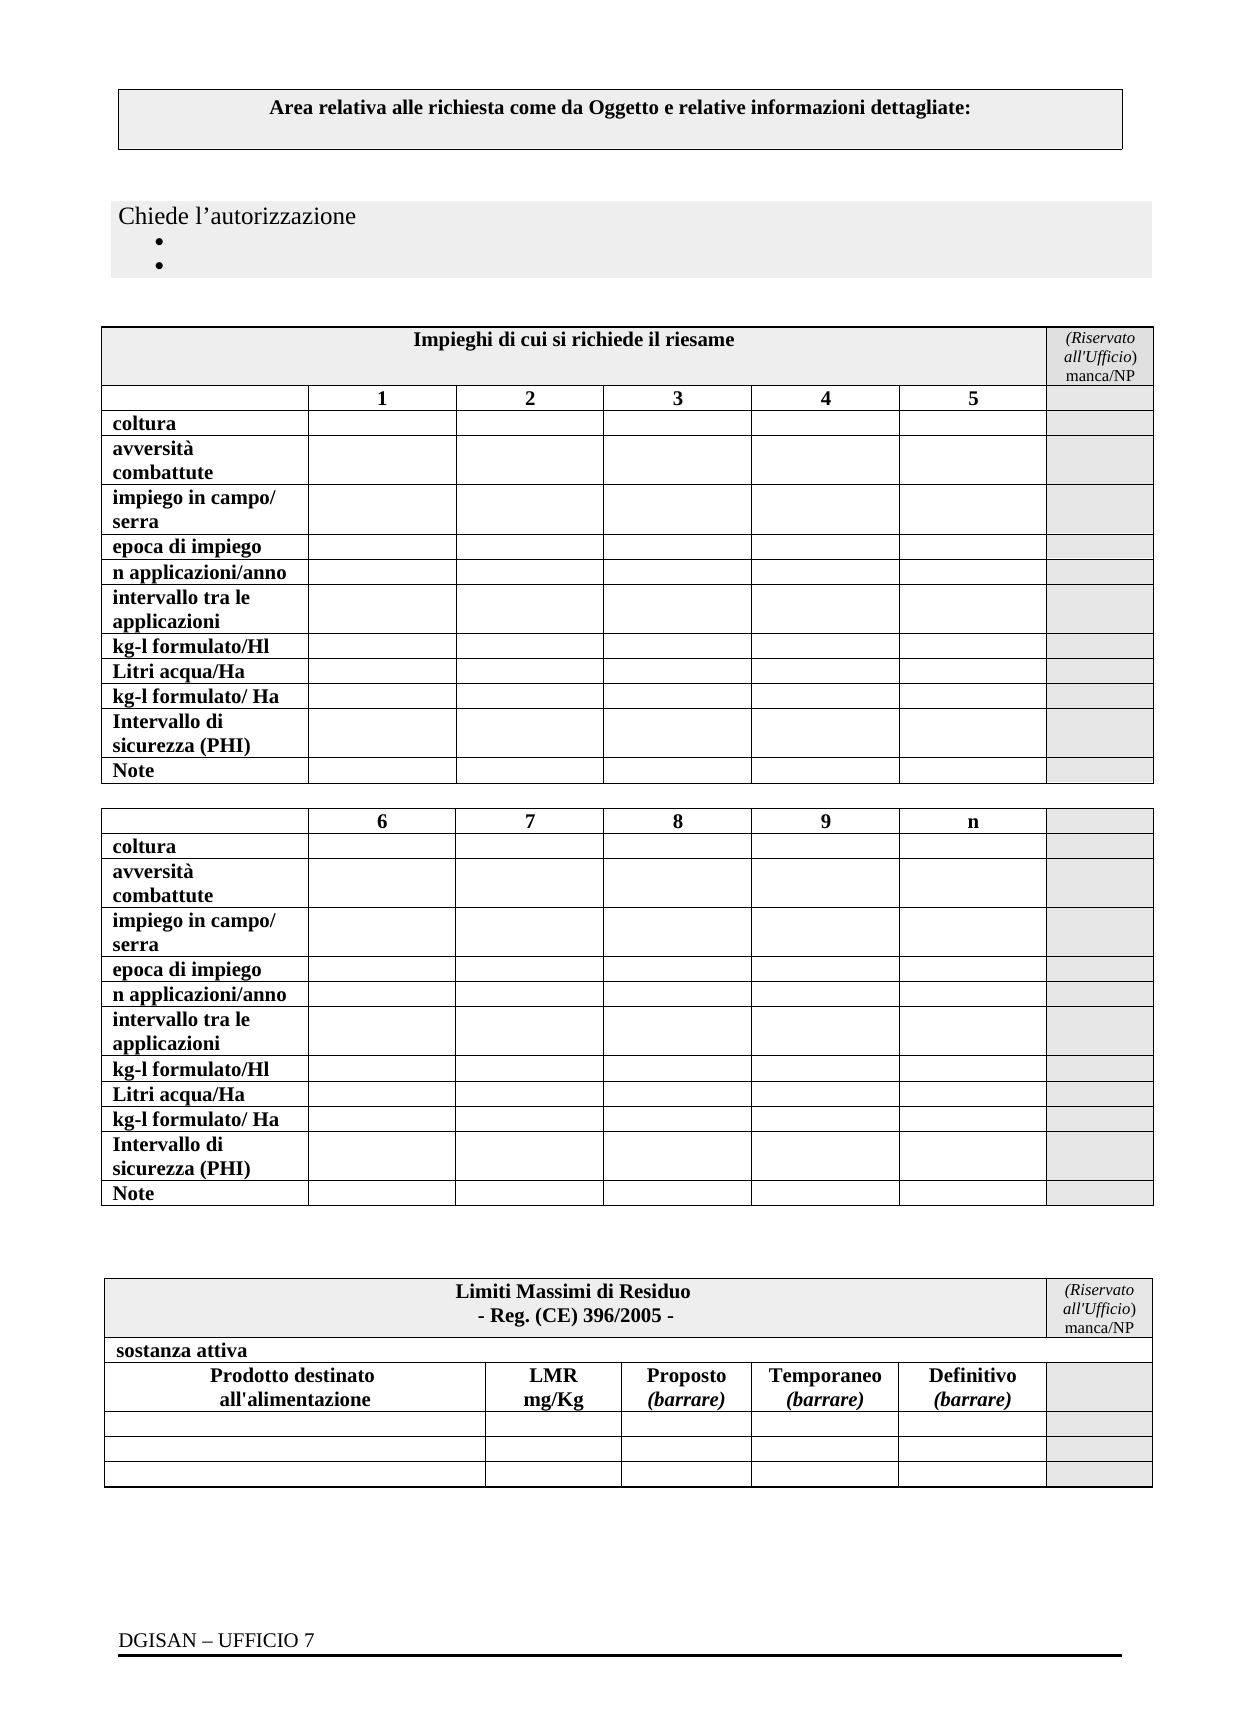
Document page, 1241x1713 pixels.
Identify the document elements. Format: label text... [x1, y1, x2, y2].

table_cell [457, 436, 603, 484]
table_cell [486, 1437, 621, 1461]
table_cell [309, 585, 456, 633]
table_cell [456, 982, 603, 1006]
table_cell [1047, 411, 1153, 435]
table_cell [1047, 535, 1153, 558]
table_cell [309, 1056, 455, 1081]
table_header 8 [604, 809, 751, 833]
table_cell [900, 659, 1046, 683]
table_cell [457, 585, 603, 633]
table_cell [456, 908, 603, 956]
table_cell Intervallo di sicurezza (PHI) [102, 1132, 308, 1180]
table_header Area relativa alle richiesta come da Oggetto e relative informazioni dettagliate: [119, 90, 1122, 148]
table_cell [604, 634, 751, 658]
table_cell [900, 908, 1046, 956]
table_cell [457, 634, 603, 658]
table_cell [900, 957, 1046, 981]
table_cell [900, 485, 1046, 533]
table_cell kg-l formulato/Hl [102, 634, 308, 658]
table_cell [604, 982, 751, 1006]
table_cell [309, 758, 456, 782]
table_cell [900, 834, 1046, 858]
table_cell [1047, 1181, 1153, 1205]
table_cell [1047, 982, 1153, 1006]
table_cell [1047, 585, 1153, 633]
table_cell [457, 709, 603, 757]
table_cell [1047, 957, 1153, 981]
table_cell Note [102, 1181, 308, 1205]
table_cell [900, 634, 1046, 658]
table_header n [900, 809, 1046, 833]
table_cell [604, 859, 751, 907]
table_cell epoca di impiego [102, 957, 308, 981]
table_cell [604, 436, 751, 484]
table_cell [309, 1107, 455, 1131]
table_cell Intervallo di sicurezza (PHI) [102, 709, 308, 757]
table_cell [1047, 1007, 1153, 1055]
table_cell [309, 684, 456, 708]
table_cell [604, 485, 751, 533]
table_cell [752, 436, 899, 484]
table_header [102, 809, 308, 833]
table_cell [900, 1181, 1046, 1205]
table_cell [309, 1181, 455, 1205]
table_cell [752, 585, 899, 633]
table_cell [1047, 709, 1153, 757]
table_cell kg-l formulato/ Ha [102, 684, 308, 708]
table_cell [900, 684, 1046, 708]
table_cell [457, 485, 603, 533]
table_cell Litri acqua/Ha [102, 659, 308, 683]
table_cell [604, 1007, 751, 1055]
table_cell [752, 634, 899, 658]
table_cell [456, 859, 603, 907]
table_cell [309, 1007, 455, 1055]
table_cell [105, 1437, 485, 1461]
table_cell [900, 709, 1046, 757]
table_cell [604, 684, 751, 708]
table_cell [900, 560, 1046, 584]
table_cell 2 [457, 386, 603, 410]
table_cell [457, 411, 603, 435]
table_cell [1047, 386, 1153, 410]
table_cell [752, 1437, 898, 1461]
table_cell [752, 411, 899, 435]
table_cell [899, 1412, 1046, 1436]
table_cell [752, 535, 899, 558]
table_cell [604, 585, 751, 633]
table_cell impiego in campo/ serra [102, 908, 308, 956]
table_cell [309, 834, 455, 858]
table_cell [105, 1412, 485, 1436]
table_cell [1047, 1056, 1153, 1081]
table_cell [309, 411, 456, 435]
table_cell intervallo tra le applicazioni [102, 1007, 308, 1055]
table_cell epoca di impiego [102, 535, 308, 558]
table_cell n applicazioni/anno [102, 560, 308, 584]
table_cell [899, 1437, 1046, 1461]
table_cell [1047, 560, 1153, 584]
table_cell [604, 659, 751, 683]
table_cell Note [102, 758, 308, 782]
table_cell [1047, 1107, 1153, 1131]
table_cell [900, 1056, 1046, 1081]
table_cell [752, 1132, 899, 1180]
table_cell [604, 535, 751, 558]
table_cell [900, 1007, 1046, 1055]
table_cell [622, 1412, 751, 1436]
table_cell [1047, 1462, 1152, 1486]
table_cell [900, 1132, 1046, 1180]
table_cell [1047, 1437, 1152, 1461]
table_cell [456, 1107, 603, 1131]
table_cell [1047, 659, 1153, 683]
table_cell [752, 957, 899, 981]
table_cell [102, 386, 308, 410]
table_cell sostanza attiva [105, 1338, 1152, 1362]
table_cell [309, 634, 456, 658]
table_cell [604, 1082, 751, 1106]
table_cell [604, 758, 751, 782]
table_cell [900, 758, 1046, 782]
table_cell [456, 1007, 603, 1055]
table_cell 1 [309, 386, 456, 410]
table_header (Riservato all'Ufficio) manca/NP [1047, 1279, 1152, 1337]
table_cell [105, 1462, 485, 1486]
table_cell avversità combattute [102, 436, 308, 484]
table_cell 4 [752, 386, 899, 410]
table_cell [1047, 634, 1153, 658]
table_cell [309, 1132, 455, 1180]
table_cell n applicazioni/anno [102, 982, 308, 1006]
table_header Limiti Massimi di Residuo - Reg. (CE) 396/2005 - [105, 1279, 1046, 1337]
table_cell [752, 1007, 899, 1055]
table_cell [309, 709, 456, 757]
table_cell [752, 659, 899, 683]
table_cell [457, 535, 603, 558]
table_cell impiego in campo/ serra [102, 485, 308, 533]
table_cell [457, 684, 603, 708]
table_cell [900, 1107, 1046, 1131]
table_cell [900, 982, 1046, 1006]
table_cell LMR mg/Kg [486, 1363, 621, 1411]
table_cell [1047, 436, 1153, 484]
table_cell [900, 859, 1046, 907]
table_cell [309, 1082, 455, 1106]
table_cell Prodotto destinato all'alimentazione [105, 1363, 485, 1411]
table_cell [457, 560, 603, 584]
table_cell [604, 1107, 751, 1131]
table_cell 5 [900, 386, 1046, 410]
table_cell [752, 1056, 899, 1081]
table_cell [752, 1462, 898, 1486]
table_cell [309, 485, 456, 533]
table_header [1047, 809, 1153, 833]
table_cell [309, 908, 455, 956]
table_cell [309, 982, 455, 1006]
table_cell [752, 560, 899, 584]
table_cell [456, 1082, 603, 1106]
table_cell [309, 957, 455, 981]
table_cell [309, 436, 456, 484]
table_cell [752, 1181, 899, 1205]
table_cell [604, 1132, 751, 1180]
table_cell [604, 908, 751, 956]
table_header 7 [456, 809, 603, 833]
table_cell Proposto (barrare) [622, 1363, 751, 1411]
table_cell [456, 957, 603, 981]
table_cell intervallo tra le applicazioni [102, 585, 308, 633]
table_cell [456, 1132, 603, 1180]
table_cell [486, 1462, 621, 1486]
table_header 9 [752, 809, 899, 833]
table_cell [752, 1107, 899, 1131]
table_cell [752, 834, 899, 858]
table_cell kg-l formulato/Hl [102, 1056, 308, 1081]
table_cell [1047, 1412, 1152, 1436]
table_cell [604, 1056, 751, 1081]
table_header Chiede l’autorizzazione [111, 201, 1152, 278]
table_cell [309, 560, 456, 584]
table_cell [752, 908, 899, 956]
table_header Impieghi di cui si richiede il riesame [102, 328, 1046, 385]
table_cell [1047, 1082, 1153, 1106]
table_cell [1047, 1363, 1152, 1411]
table_cell [604, 834, 751, 858]
table_cell coltura [102, 411, 308, 435]
table_cell [1047, 908, 1153, 956]
table_cell [604, 1181, 751, 1205]
table_header (Riservato all'Ufficio) manca/NP [1047, 328, 1153, 385]
table_cell [752, 758, 899, 782]
table_cell [486, 1412, 621, 1436]
table_cell [456, 834, 603, 858]
table_cell [1047, 758, 1153, 782]
table_cell [900, 1082, 1046, 1106]
table_cell avversità combattute [102, 859, 308, 907]
table_cell [752, 1412, 898, 1436]
table_cell [457, 659, 603, 683]
table_cell [1047, 859, 1153, 907]
table_cell [752, 684, 899, 708]
table_cell [900, 411, 1046, 435]
table_cell [309, 659, 456, 683]
table_cell [456, 1181, 603, 1205]
table_cell [1047, 485, 1153, 533]
table_cell [604, 560, 751, 584]
table_cell [752, 1082, 899, 1106]
table_cell [604, 709, 751, 757]
table_cell [752, 859, 899, 907]
table_cell [900, 535, 1046, 558]
table_cell Definitivo (barrare) [899, 1363, 1046, 1411]
table_cell [900, 585, 1046, 633]
table_cell [457, 758, 603, 782]
table_cell [622, 1437, 751, 1461]
table_cell Litri acqua/Ha [102, 1082, 308, 1106]
table_cell [309, 535, 456, 558]
table_cell [604, 411, 751, 435]
table_cell [752, 982, 899, 1006]
table_header 6 [309, 809, 455, 833]
table_cell [1047, 684, 1153, 708]
table_cell [752, 709, 899, 757]
table_cell coltura [102, 834, 308, 858]
table_cell [604, 957, 751, 981]
table_cell kg-l formulato/ Ha [102, 1107, 308, 1131]
table_cell [622, 1462, 751, 1486]
table_cell [456, 1056, 603, 1081]
table_cell [1047, 1132, 1153, 1180]
table_cell [899, 1462, 1046, 1486]
table_cell [1047, 834, 1153, 858]
table_cell Temporaneo (barrare) [752, 1363, 898, 1411]
table_cell [900, 436, 1046, 484]
table_cell [309, 859, 455, 907]
table_cell 3 [604, 386, 751, 410]
table_cell [752, 485, 899, 533]
